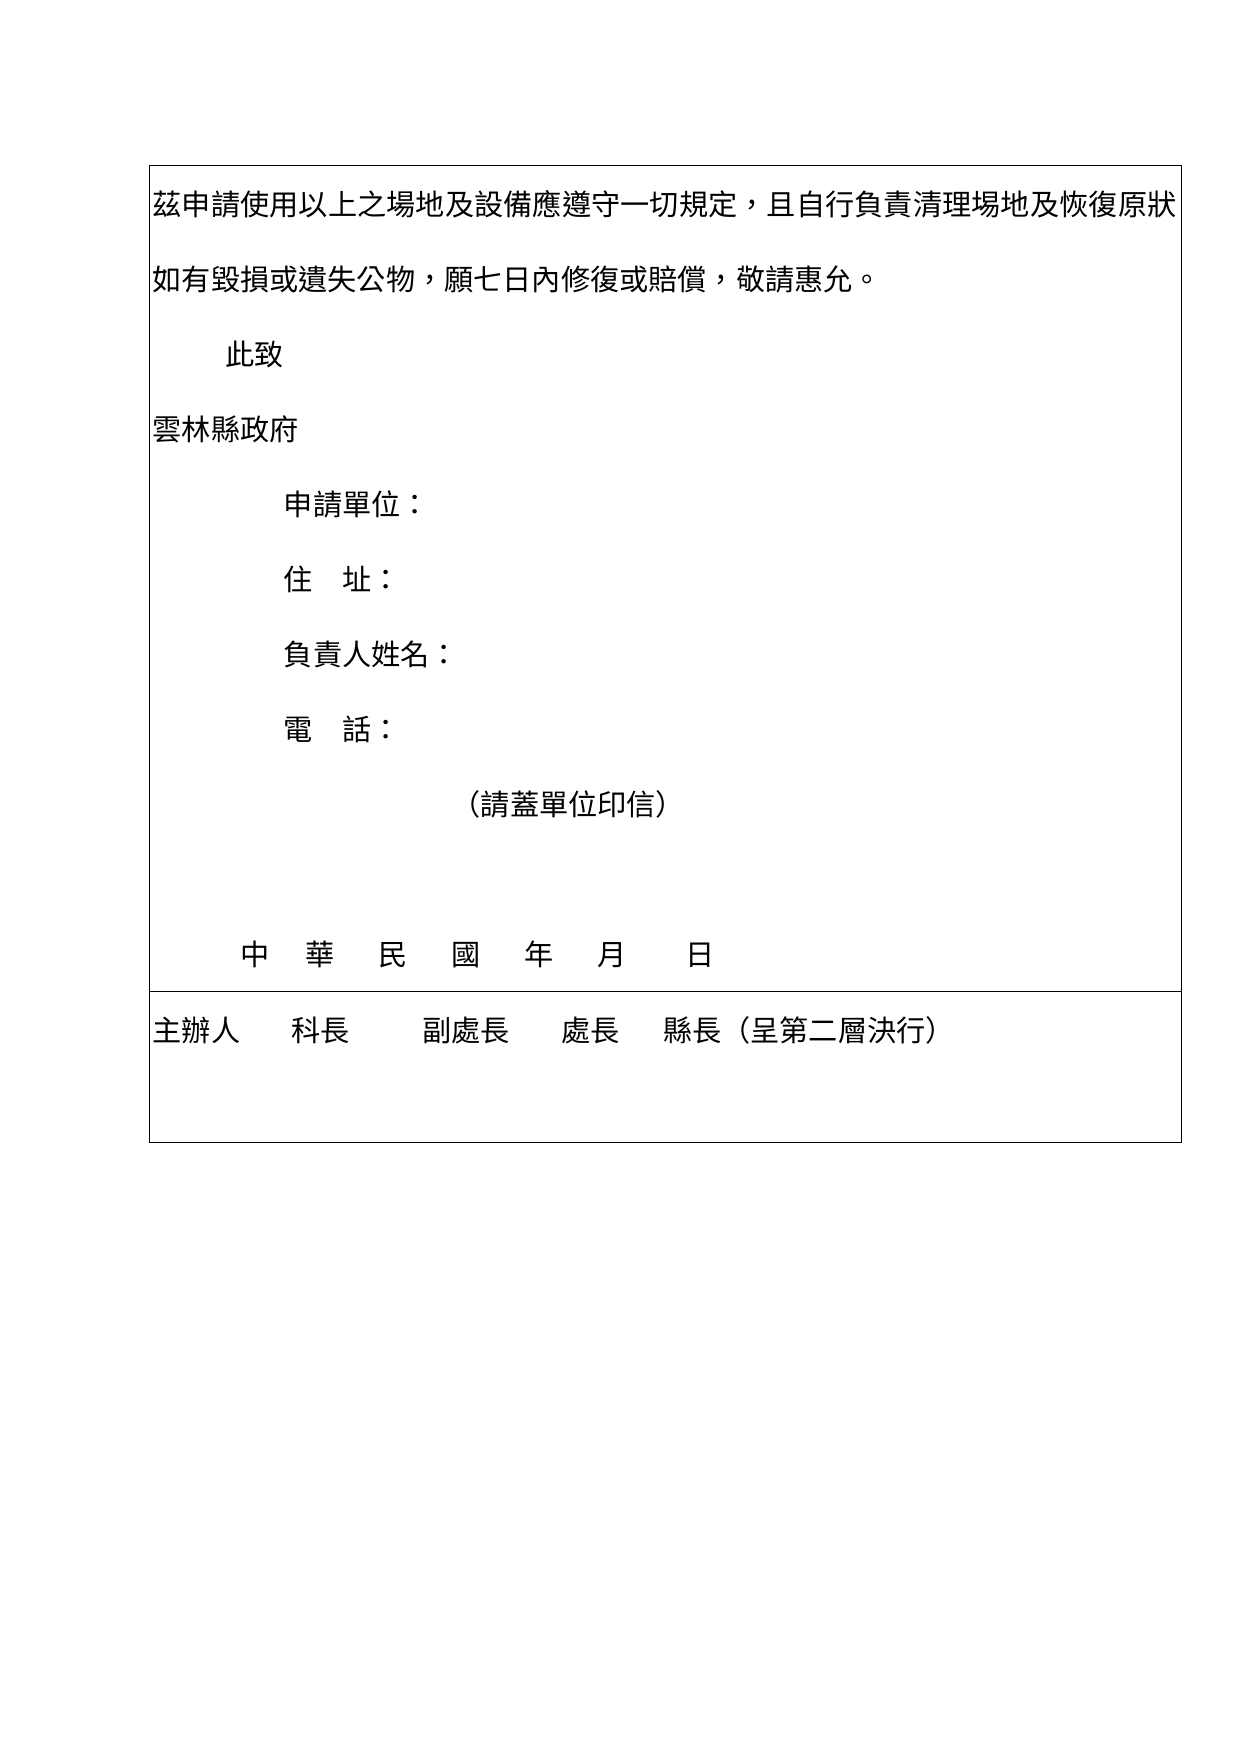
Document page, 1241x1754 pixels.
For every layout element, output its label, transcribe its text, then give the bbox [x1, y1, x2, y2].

table_cell 茲申請使用以上之場地及設備應遵守一切規定，且自行負責清理埸地及恢復原狀如有毀損或遺失公物，願七日內修復或賠償，敬請惠允。 此致 雲林縣政府 申請單位： 住 址： 負責人姓名： 電 話： （請蓋單位印信） 中 華 民 國 年 月 日 [150, 166, 1181, 991]
table_cell 主辦人 科長 副處長 處長 縣長（呈第二層決行） [150, 992, 1181, 1142]
